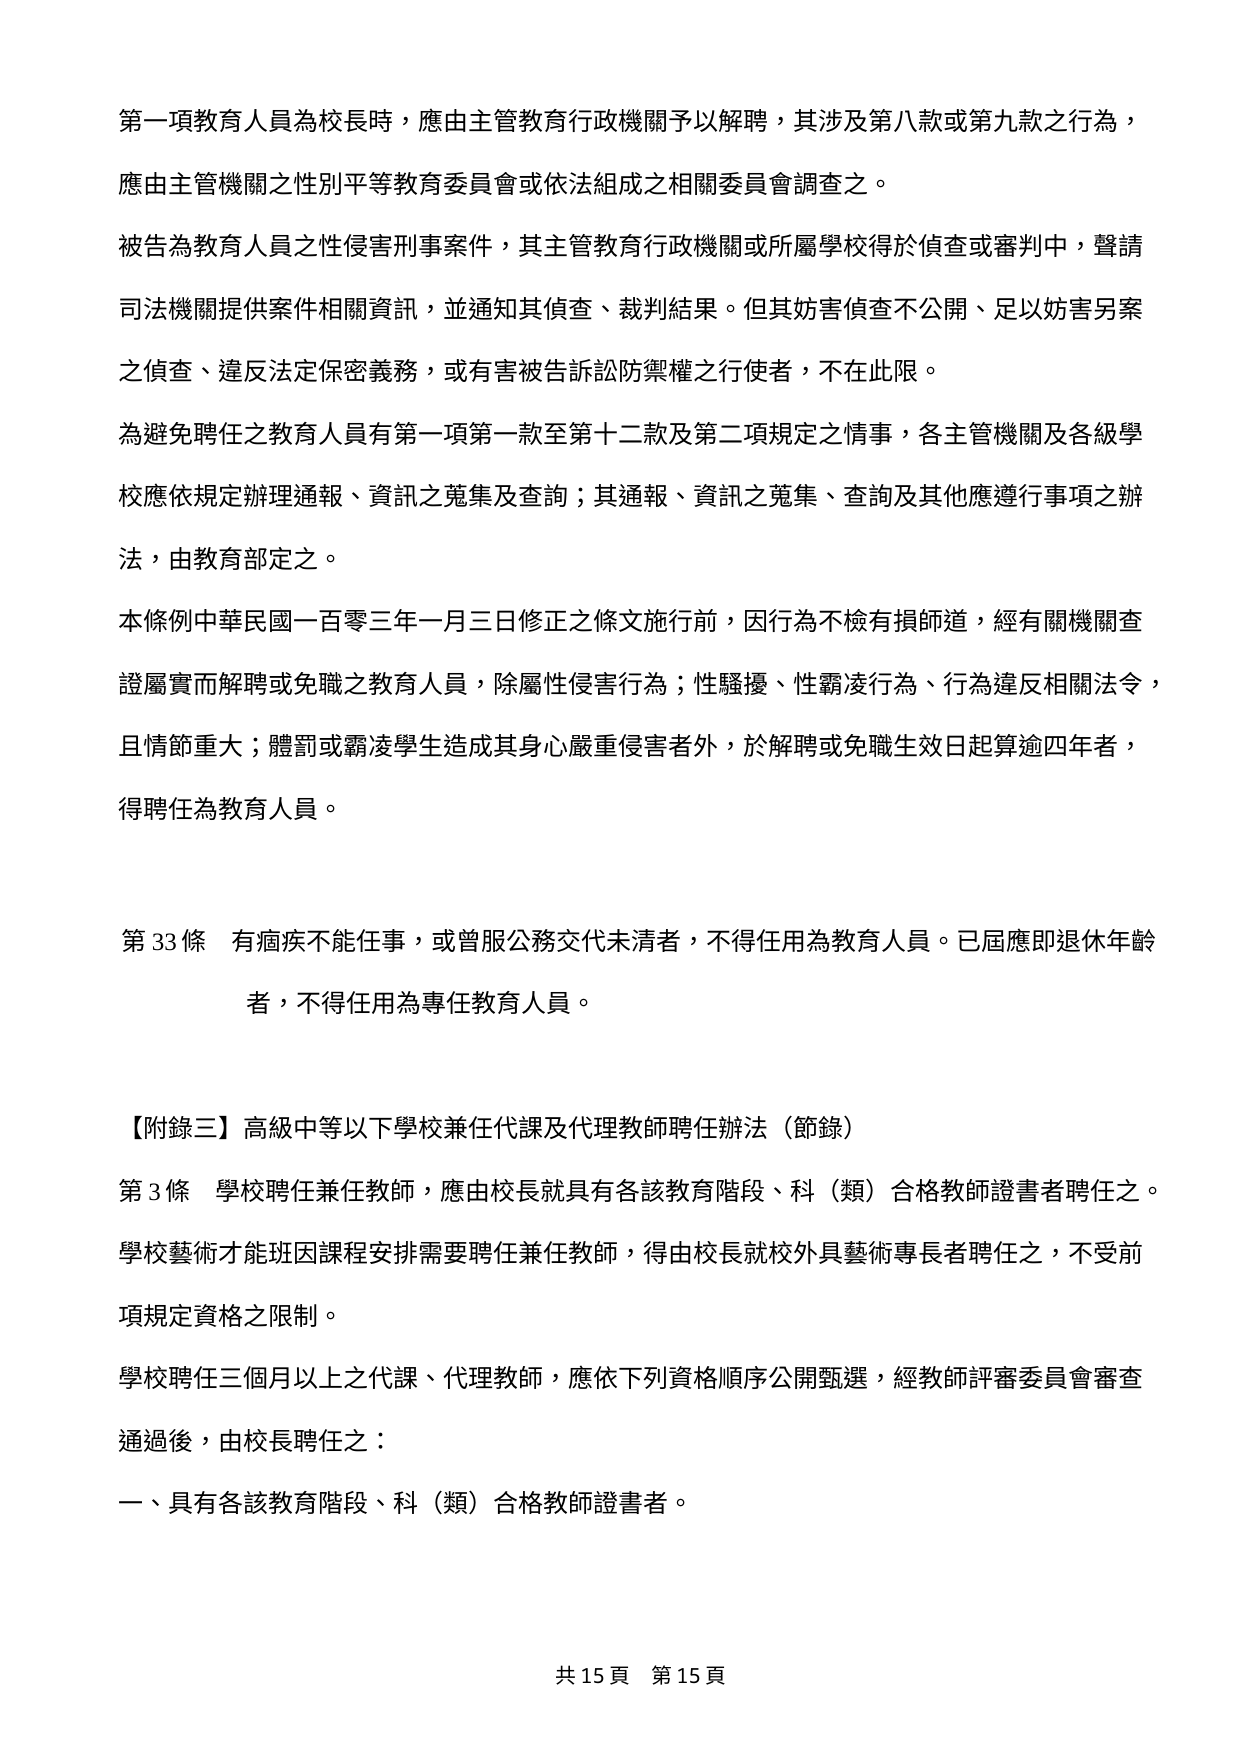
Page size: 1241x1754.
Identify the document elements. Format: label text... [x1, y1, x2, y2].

text 被告為教育人員之性侵害刑事案件，其主管教育行政機關或所屬學校得於偵查或審判中，聲請司法機關提供案件相關資訊，並通知其偵查、裁判結果。但其妨害偵查不公開、足以妨害另案之偵查、違反法定保密義務，或有害被告訴訟防禦權之行使者，不在此限。 [118, 203, 1162, 391]
text 為避免聘任之教育人員有第一項第一款至第十二款及第二項規定之情事，各主管機關及各級學校應依規定辦理通報、資訊之蒐集及查詢；其通報、資訊之蒐集、查詢及其他應遵行事項之辦法，由教育部定之。 [118, 391, 1162, 578]
text 學校聘任三個月以上之代課、代理教師，應依下列資格順序公開甄選，經教師評審委員會審查通過後，由校長聘任之： [118, 1335, 1162, 1460]
text 第33條 有痼疾不能任事，或曾服公務交代未清者，不得任用為教育人員。已屆應即退休年齡者，不得任用為專任教育人員。 [122, 897, 1162, 1022]
text 本條例中華民國一百零三年一月三日修正之條文施行前，因行為不檢有損師道，經有關機關查證屬實而解聘或免職之教育人員，除屬性侵害行為；性騷擾、性霸凌行為、行為違反相關法令，且情節重大；體罰或霸凌學生造成其身心嚴重侵害者外，於解聘或免職生效日起算逾四年者，得聘任為教育人員。 [118, 578, 1162, 828]
text 一、具有各該教育階段、科（類）合格教師證書者。 [118, 1460, 1162, 1522]
text 學校藝術才能班因課程安排需要聘任兼任教師，得由校長就校外具藝術專長者聘任之，不受前項規定資格之限制。 [118, 1210, 1162, 1335]
text 第一項教育人員為校長時，應由主管教育行政機關予以解聘，其涉及第八款或第九款之行為，應由主管機關之性別平等教育委員會或依法組成之相關委員會調查之。 [118, 78, 1162, 203]
text 【附錄三】高級中等以下學校兼任代課及代理教師聘任辦法（節錄） [118, 1085, 1162, 1147]
text 第3條 學校聘任兼任教師，應由校長就具有各該教育階段、科（類）合格教師證書者聘任之。 [118, 1147, 1162, 1210]
